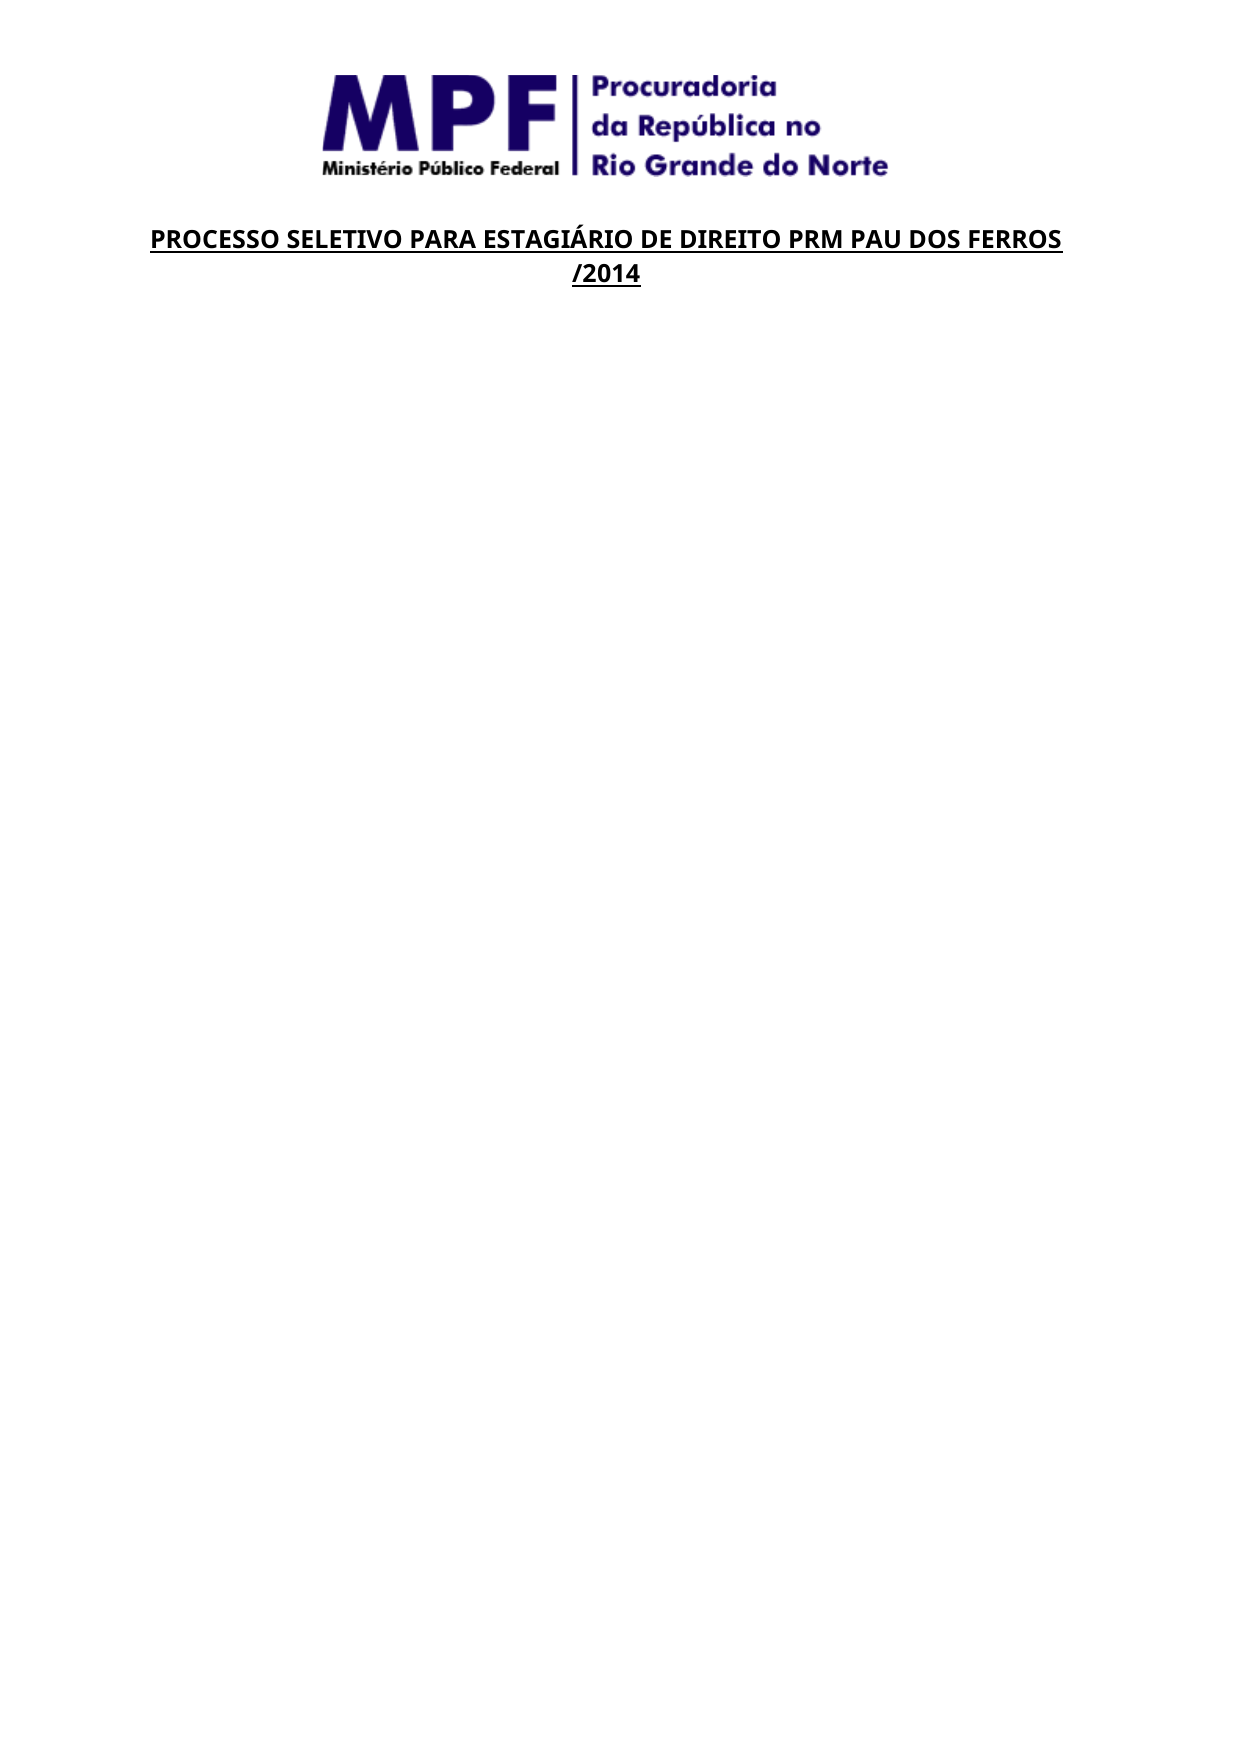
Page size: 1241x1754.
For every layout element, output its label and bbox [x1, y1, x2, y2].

picture [322, 75, 889, 177]
